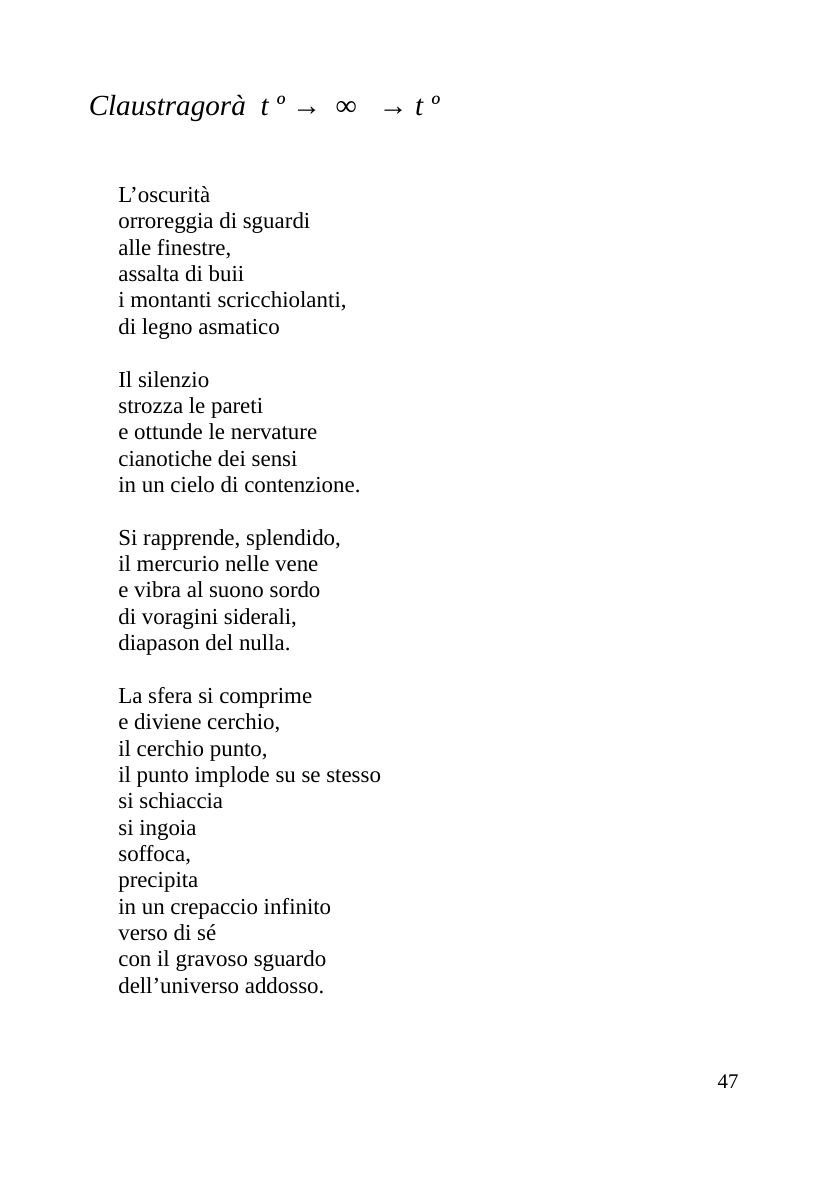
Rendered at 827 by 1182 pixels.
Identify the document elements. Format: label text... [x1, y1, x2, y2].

text di voragini siderali, [118, 603, 738, 629]
text Il silenzio [118, 366, 738, 392]
text in un cielo di contenzione. [118, 471, 738, 497]
text cianotiche dei sensi [118, 445, 738, 471]
text dell’universo addosso. [118, 972, 738, 998]
text con il gravoso sguardo [118, 945, 738, 972]
text si ingoia [118, 814, 738, 840]
text soffoca, [118, 840, 738, 866]
text Claustragorà t º → ∞ → t º [88, 88, 738, 122]
text di legno asmatico [118, 313, 738, 339]
text il punto implode su se stesso [118, 761, 738, 787]
text orroreggia di sguardi [118, 207, 738, 234]
text in un crepaccio infinito [118, 893, 738, 919]
text diapason del nulla. [118, 629, 738, 656]
text alle finestre, [118, 234, 738, 260]
text e vibra al suono sordo [118, 576, 738, 603]
text L’oscurità [118, 181, 738, 207]
text La sfera si comprime [118, 682, 738, 708]
text strozza le pareti [118, 392, 738, 418]
text verso di sé [118, 919, 738, 945]
text i montanti scricchiolanti, [118, 287, 738, 313]
text e diviene cerchio, [118, 708, 738, 734]
text il cerchio punto, [118, 734, 738, 761]
text si schiaccia [118, 787, 738, 814]
text e ottunde le nervature [118, 418, 738, 445]
text precipita [118, 866, 738, 893]
text Si rapprende, splendido, [118, 524, 738, 550]
text assalta di buii [118, 260, 738, 287]
text il mercurio nelle vene [118, 550, 738, 576]
